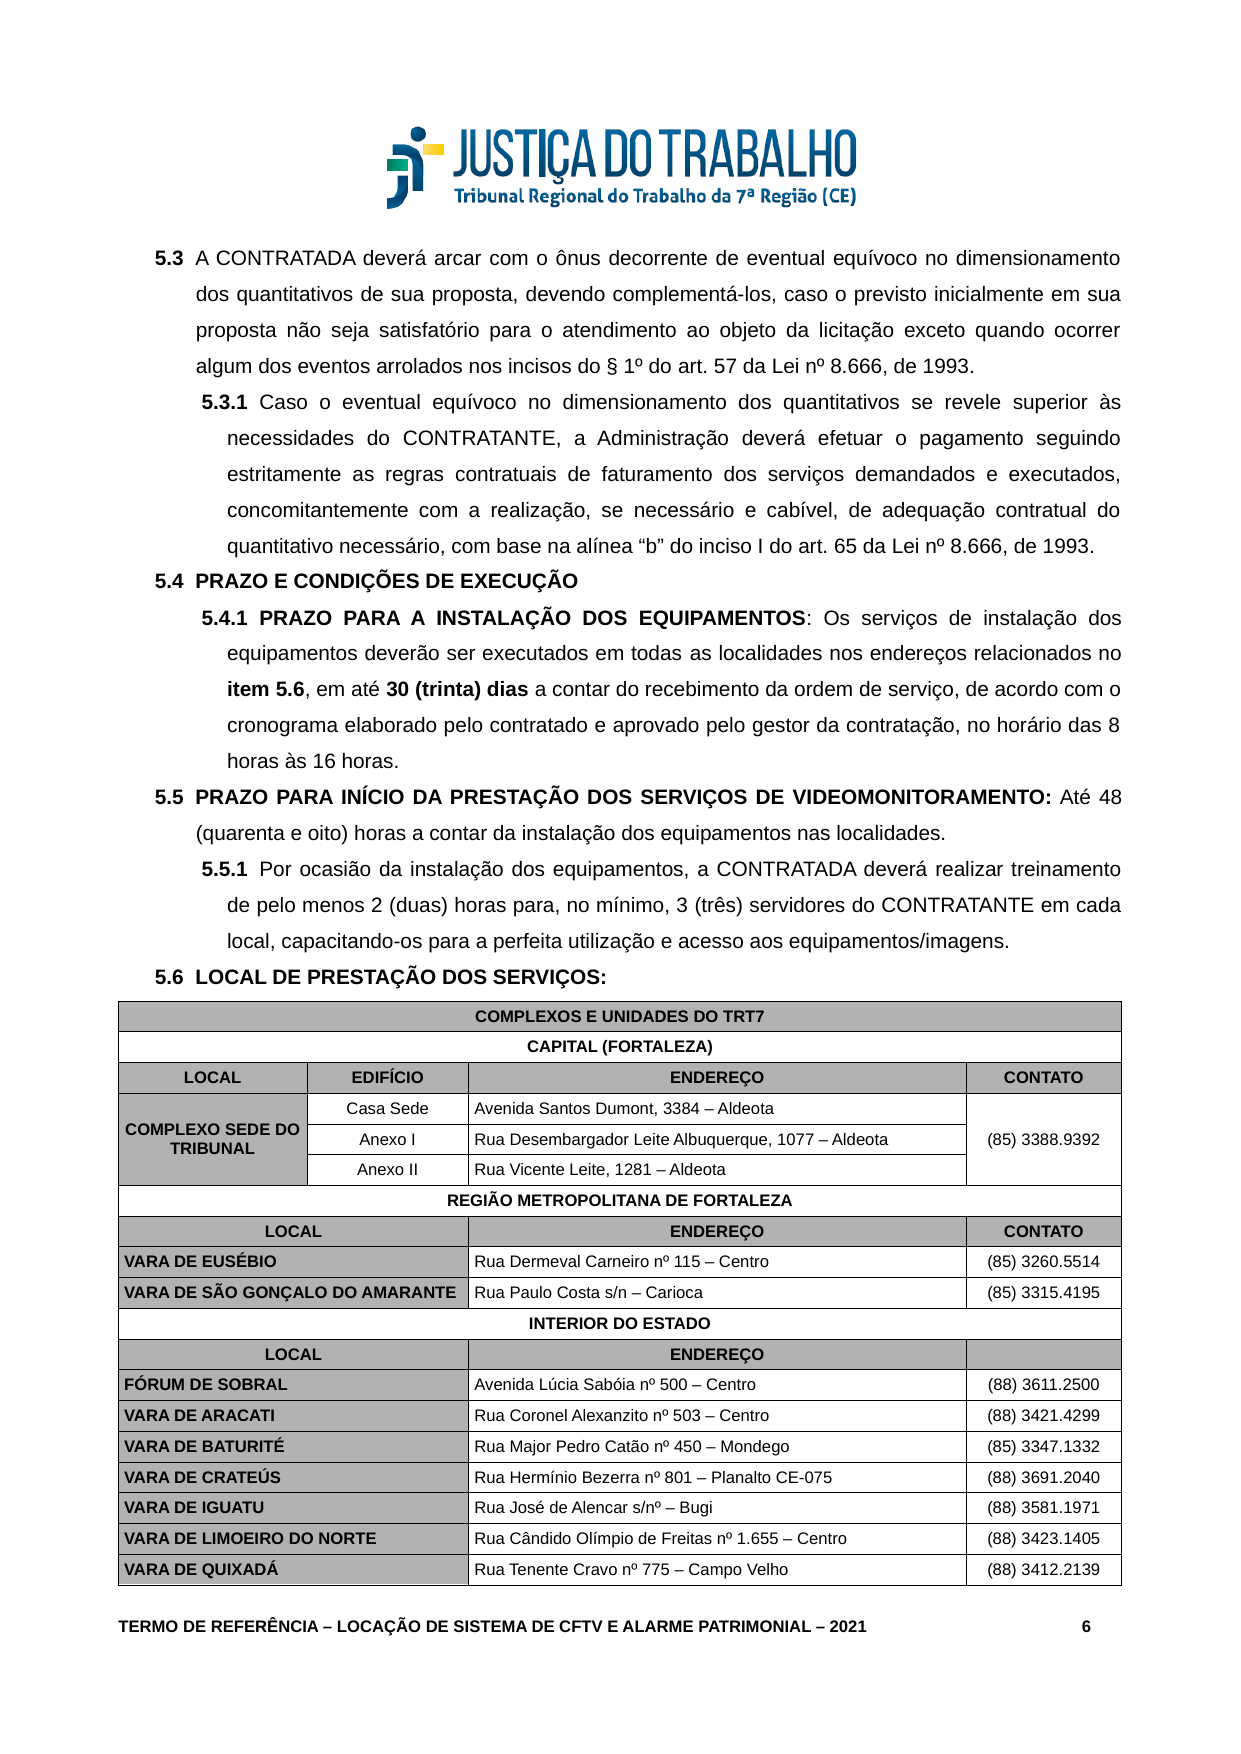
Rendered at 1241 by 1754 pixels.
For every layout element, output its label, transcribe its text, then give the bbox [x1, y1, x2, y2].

table_cell (88) 3423.1405 [967, 1524, 1121, 1554]
table_cell ENDEREÇO [469, 1063, 966, 1093]
table_cell CONTATO [967, 1063, 1121, 1093]
table_cell VARA DE IGUATU [119, 1493, 468, 1523]
table_header COMPLEXOS E UNIDADES DO TRT7 [119, 1002, 1121, 1031]
table_cell CAPITAL (FORTALEZA) [119, 1032, 1121, 1062]
table_cell LOCAL [119, 1217, 468, 1246]
table_cell VARA DE ARACATI [119, 1401, 468, 1431]
list A CONTRATADA deverá arcar com o ônus decorrente de eventual equívoco no dimensionamento dos quantitativos de sua proposta, devendo complementá-los, caso o previsto inicialmente em sua proposta não seja satisfatório para o atendimento ao objeto da licitação exceto quando ocorrer algum dos eventos arrolados nos incisos do § 1º do art. 57 da Lei nº 8.666, de 1993. [149, 246, 1122, 378]
table_cell Rua Paulo Costa s/n – Carioca [469, 1278, 966, 1308]
list Caso o eventual equívoco no dimensionamento dos quantitativos se revele superior às necessidades do CONTRATANTE, a Administração deverá efetuar o pagamento seguindo estritamente as regras contratuais de faturamento dos serviços demandados e executados, concomitantemente com a realização, se necessário e cabível, de adequação contratual do quantitativo necessário, com base na alínea “b” do inciso I do art. 65 da Lei nº 8.666, de 1993. [196, 390, 1122, 557]
table_cell FÓRUM DE SOBRAL [119, 1370, 468, 1400]
table_cell VARA DE CRATEÚS [119, 1463, 468, 1492]
table_cell Avenida Santos Dumont, 3384 – Aldeota [469, 1094, 966, 1123]
table_cell (88) 3412.2139 [967, 1555, 1121, 1584]
table_cell (88) 3581.1971 [967, 1493, 1121, 1523]
table_cell VARA DE EUSÉBIO [119, 1247, 468, 1277]
table_cell Anexo II [308, 1155, 468, 1185]
table_cell VARA DE QUIXADÁ [119, 1555, 468, 1584]
table_cell (85) 3388.9392 [967, 1094, 1121, 1185]
table_cell LOCAL [119, 1063, 307, 1093]
list PRAZO PARA INÍCIO DA PRESTAÇÃO DOS SERVIÇOS DE VIDEOMONITORAMENTO: Até 48 (quarenta e oito) horas a contar da instalação dos equipamentos nas localidades. [149, 785, 1122, 845]
table_cell Rua Cândido Olímpio de Freitas nº 1.655 – Centro [469, 1524, 966, 1554]
table_cell Anexo I [308, 1125, 468, 1154]
table_cell (88) 3611.2500 [967, 1370, 1121, 1400]
table_cell VARA DE BATURITÉ [119, 1432, 468, 1462]
table_cell [967, 1340, 1121, 1369]
table_cell LOCAL [119, 1340, 468, 1369]
table_cell COMPLEXO SEDE DO TRIBUNAL [119, 1094, 307, 1185]
table_cell (88) 3421.4299 [967, 1401, 1121, 1431]
table_cell VARA DE SÃO GONÇALO DO AMARANTE [119, 1278, 468, 1308]
list PRAZO PARA A INSTALAÇÃO DOS EQUIPAMENTOS: Os serviços de instalação dos equipamentos deverão ser executados em todas as localidades nos endereços relacionados no item 5.6, em até 30 (trinta) dias a contar do recebimento da ordem de serviço, de acordo com o cronograma elaborado pelo contratado e aprovado pelo gestor da contratação, no horário das 8 horas às 16 horas. [196, 605, 1122, 773]
table_cell ENDEREÇO [469, 1217, 966, 1246]
list PRAZO E CONDIÇÕES DE EXECUÇÃO [195, 569, 1122, 593]
table_cell ENDEREÇO [469, 1340, 966, 1369]
list LOCAL DE PRESTAÇÃO DOS SERVIÇOS: [195, 965, 1122, 989]
list Por ocasião da instalação dos equipamentos, a CONTRATADA deverá realizar treinamento de pelo menos 2 (duas) horas para, no mínimo, 3 (três) servidores do CONTRATANTE em cada local, capacitando-os para a perfeita utilização e acesso aos equipamentos/imagens. [196, 857, 1122, 953]
table_cell Rua Dermeval Carneiro nº 115 – Centro [469, 1247, 966, 1277]
table_cell Rua Tenente Cravo nº 775 – Campo Velho [469, 1555, 966, 1584]
table_cell (85) 3315.4195 [967, 1278, 1121, 1308]
picture [378, 119, 865, 217]
table_cell VARA DE LIMOEIRO DO NORTE [119, 1524, 468, 1554]
table_cell Rua Major Pedro Catão nº 450 – Mondego [469, 1432, 966, 1462]
table_cell REGIÃO METROPOLITANA DE FORTALEZA [119, 1186, 1121, 1216]
table_cell Casa Sede [308, 1094, 468, 1123]
table_cell Rua Vicente Leite, 1281 – Aldeota [469, 1155, 966, 1185]
table_cell (88) 3691.2040 [967, 1463, 1121, 1492]
table_cell Avenida Lúcia Sabóia nº 500 – Centro [469, 1370, 966, 1400]
table_cell Rua Desembargador Leite Albuquerque, 1077 – Aldeota [469, 1125, 966, 1154]
table_cell INTERIOR DO ESTADO [119, 1309, 1121, 1339]
table_cell Rua José de Alencar s/nº – Bugi [469, 1493, 966, 1523]
table_cell EDIFÍCIO [308, 1063, 468, 1093]
table_cell Rua Coronel Alexanzito nº 503 – Centro [469, 1401, 966, 1431]
table_cell Rua Hermínio Bezerra nº 801 – Planalto CE-075 [469, 1463, 966, 1492]
table_cell CONTATO [967, 1217, 1121, 1246]
table_cell (85) 3347.1332 [967, 1432, 1121, 1462]
table_cell (85) 3260.5514 [967, 1247, 1121, 1277]
